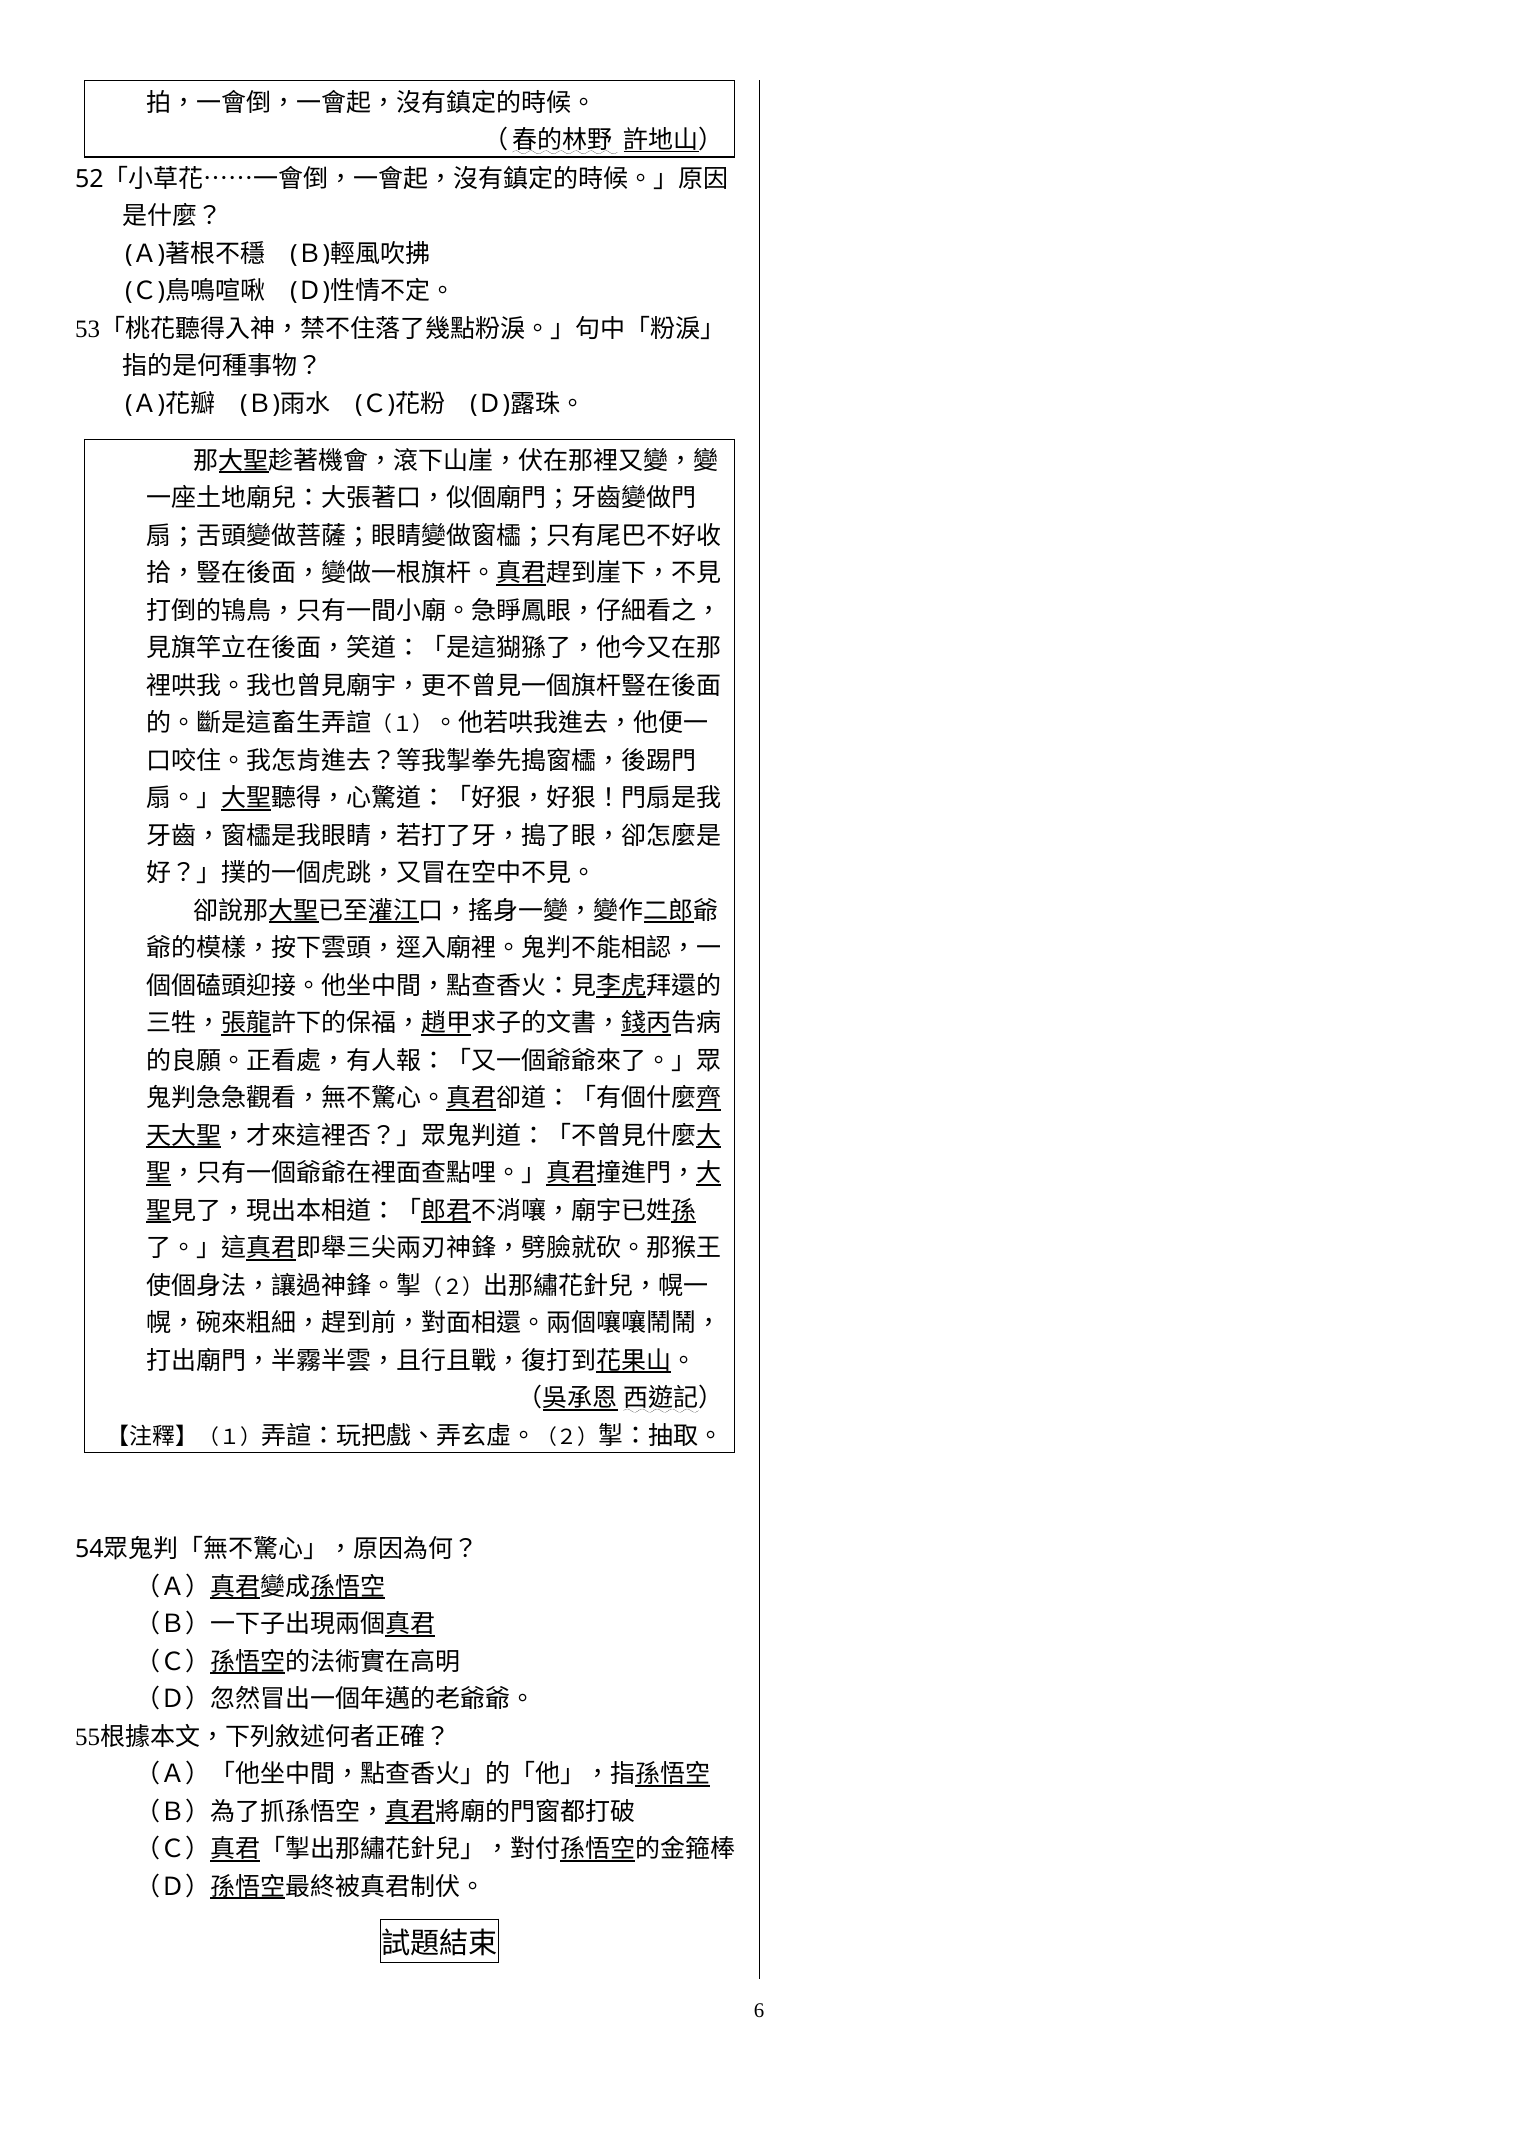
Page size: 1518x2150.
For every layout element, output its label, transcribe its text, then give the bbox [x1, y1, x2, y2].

list 試題結束 [135, 1903, 744, 1978]
list （Ｂ）一下子出現兩個真君 [135, 1603, 744, 1641]
list 眾鬼判「無不驚心」，原因為何？ [75, 1528, 744, 1566]
list （Ａ）真君變成孫悟空 [135, 1566, 744, 1603]
list 「小草花……一會倒，一會起，沒有鎮定的時候。」原因是什麼？ [75, 157, 744, 232]
list (Ｃ)鳥鳴喧啾 (Ｄ)性情不定。 [125, 270, 744, 307]
list (Ａ)花瓣 (Ｂ)雨水 (Ｃ)花粉 (Ｄ)露珠。 [125, 382, 744, 420]
list （Ｄ）忽然冒出一個年邁的老爺爺。 [135, 1678, 744, 1716]
table_header 那大聖趁著機會，滾下山崖，伏在那裡又變，變一座土地廟兒：大張著口，似個廟門；牙齒變做門扇；舌頭變做菩薩；眼睛變做窗櫺；只有尾巴不好收拾，豎在後面，變做一根旗杆。真君趕到崖下，不見打倒的鴇鳥，只有一間小廟。急睜鳳眼，仔細看之，見旗竿立在後面，笑道：「是這猢猻了，他今又在那裡哄我。我也曾見廟宇，更不曾見一個旗杆豎在後面的。斷是這畜生弄諠（１）。他若哄我進去，他便一口咬住。我怎肯進去？等我掣拳先搗窗櫺，後踢門扇。」大聖聽得，心驚道：「好狠，好狠！門扇是我牙齒，窗櫺是我眼睛，若打了牙，搗了眼，卻怎麼是好？」撲的一個虎跳，又冒在空中不見。 卻說那大聖已至灌江口，搖身一變，變作二郎爺爺的模樣，按下雲頭，逕入廟裡。鬼判不能相認，一個個磕頭迎接。他坐中間，點查香火：見李虎拜還的三牲，張龍許下的保福，趙甲求子的文書，錢丙告病的良願。正看處，有人報：「又一個爺爺來了。」眾鬼判急急觀看，無不驚心。真君卻道：「有個什麼齊天大聖，才來這裡否？」眾鬼判道：「不曾見什麼大聖，只有一個爺爺在裡面查點哩。」真君撞進門，大聖見了，現出本相道：「郎君不消嚷，廟宇已姓孫了。」這真君即舉三尖兩刃神鋒，劈臉就砍。那猴王使個身法，讓過神鋒。掣（２）出那繡花針兒，幌一幌，碗來粗細，趕到前，對面相還。兩個嚷嚷鬧鬧，打出廟門，半霧半雲，且行且戰，復打到花果山。 （吳承恩 西遊記） 【注釋】（１）弄諠：玩把戲、弄玄虛。（２）掣：抽取。 [85, 440, 734, 1452]
list （Ｃ）真君「掣出那繡花針兒」，對付孫悟空的金箍棒 [135, 1828, 744, 1866]
table_header 拍，一會倒，一會起，沒有鎮定的時候。 （ 春的林野 許地山） [85, 81, 734, 156]
list （Ａ）「他坐中間，點查香火」的「他」，指孫悟空 [135, 1753, 744, 1791]
list （Ｃ）孫悟空的法術實在高明 [135, 1641, 744, 1678]
list (Ａ)著根不穩 (Ｂ)輕風吹拂 [125, 232, 744, 270]
list 「桃花聽得入神，禁不住落了幾點粉淚。」句中「粉淚」指的是何種事物？ [75, 307, 744, 382]
list （Ｂ）為了抓孫悟空，真君將廟的門窗都打破 [135, 1791, 744, 1828]
list （Ｄ）孫悟空最終被真君制伏。 [135, 1866, 744, 1903]
list 根據本文，下列敘述何者正確？ [75, 1716, 744, 1753]
